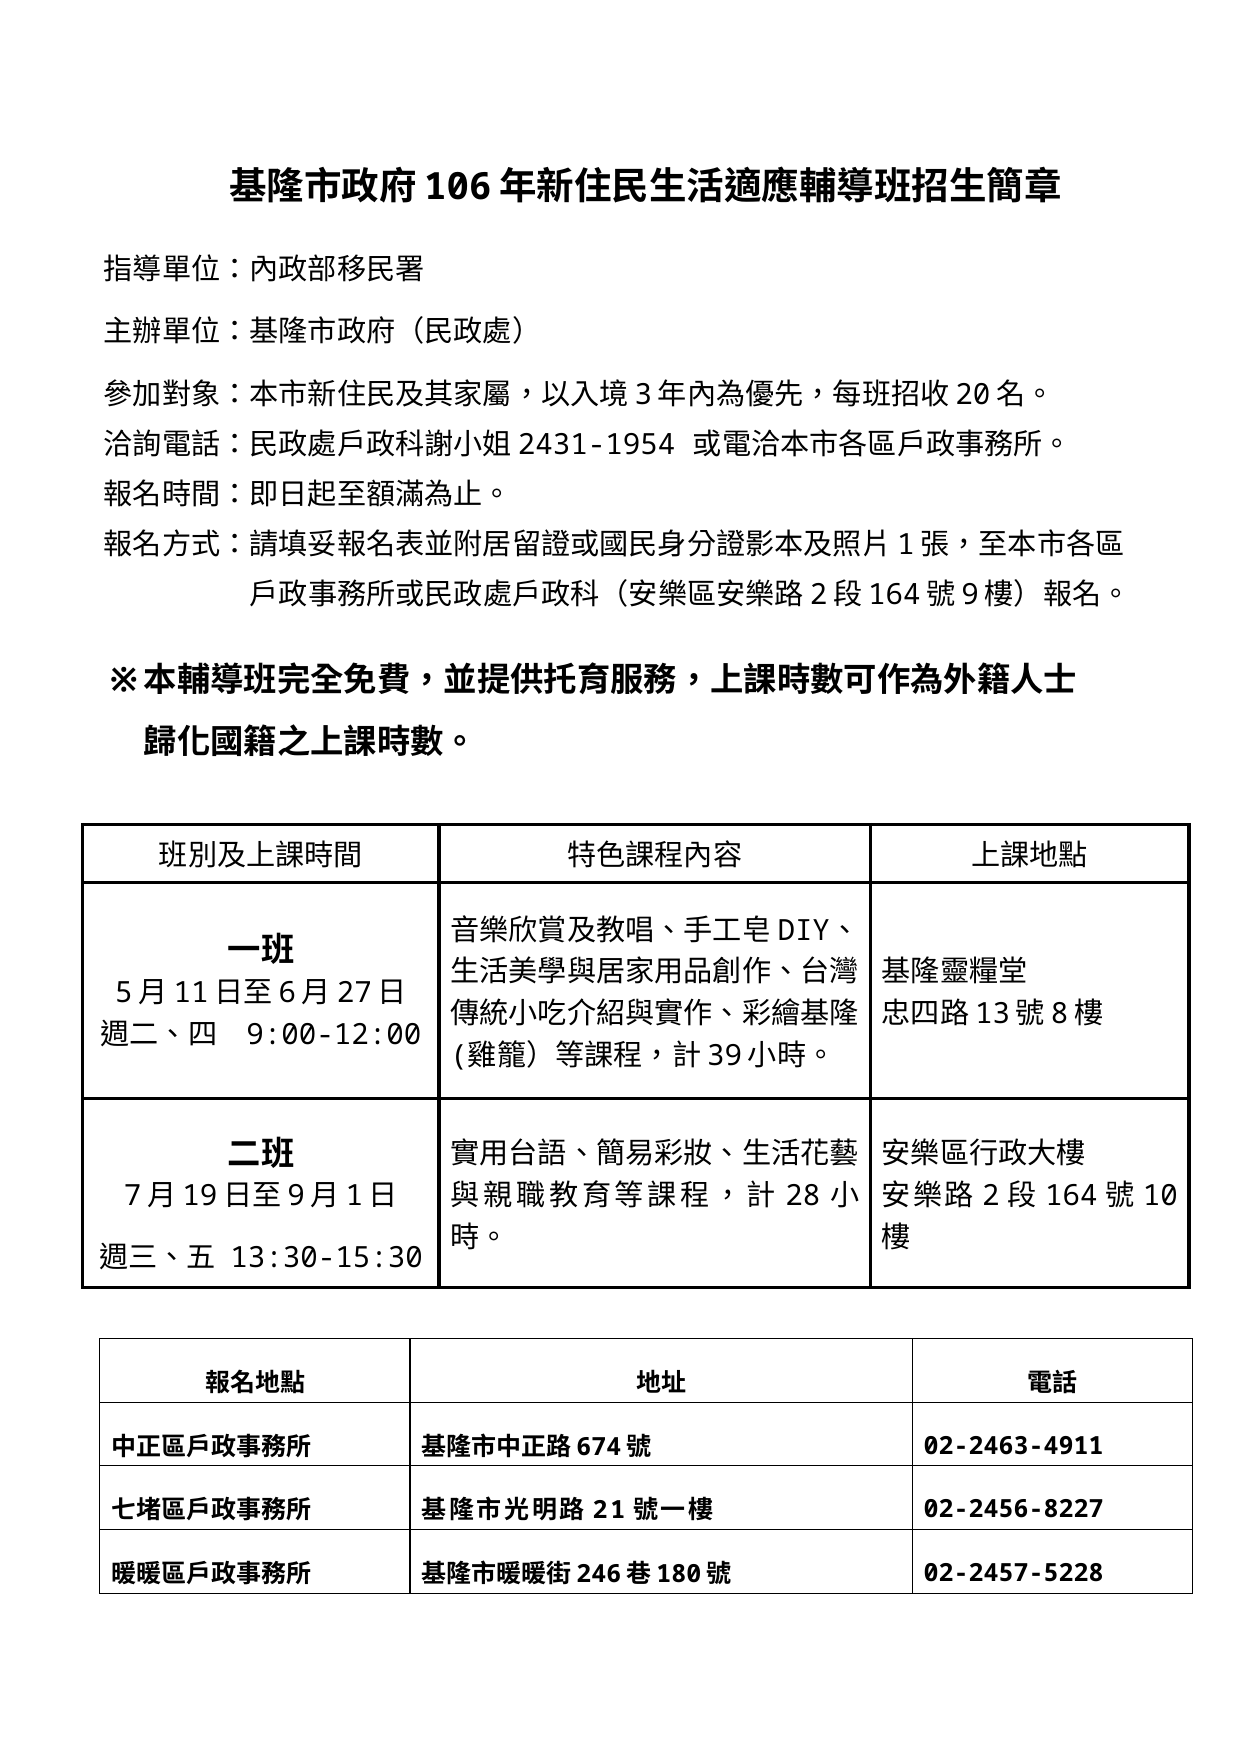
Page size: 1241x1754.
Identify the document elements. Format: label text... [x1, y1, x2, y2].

table_cell 上課地點 [872, 826, 1187, 881]
table_cell 七堵區戶政事務所 [100, 1466, 409, 1529]
text 基隆市政府106年新住民生活適應輔導班招生簡章 [118, 142, 1122, 204]
table_cell 班別及上課時間 [84, 826, 437, 881]
table_cell 暖暖區戶政事務所 [100, 1530, 409, 1592]
table_cell 安樂區行政大樓 安樂路2段164號10樓 [872, 1100, 1187, 1286]
table_cell 洽詢電話：民政處戶政科謝小姐2431-1954 或電洽本市各區戶政事務所。 報名時間：即日起至額滿為止。 報名方式：請填妥報名表並附居留證或國民身分證影本及照片1張，至本市各區 戶政事務所或民政處戶政科（安樂區安樂路2段164號9樓）報名。 ※本輔導班完全免費，並提供托育服務，上課時數可作為外籍人士 歸化國籍之上課時數。 [101, 413, 1240, 823]
table_cell [1191, 881, 1240, 1097]
table_cell 一班 5月11日至6月27日 週二、四 9:00-12:00 [84, 884, 437, 1097]
table_cell [1191, 1097, 1240, 1286]
table_cell 二班 7月19日至9月1日 週三、五 13:30-15:30 [84, 1100, 437, 1286]
table_cell [1191, 823, 1240, 881]
table_cell 基隆市暖暖街246巷180號 [411, 1530, 912, 1592]
table_cell 基隆市光明路21號一樓 [411, 1466, 912, 1529]
table_cell 02-2457-5228 [913, 1530, 1192, 1592]
table_cell 實用台語、簡易彩妝、生活花藝與親職教育等課程，計28小時。 [441, 1100, 869, 1286]
table_header 指導單位：內政部移民署 主辦單位：基隆市政府（民政處） 參加對象：本市新住民及其家屬，以入境3年內為優先，每班招收20名。 [101, 223, 1240, 412]
table_cell [83, 413, 101, 823]
table_cell 02-2456-8227 [913, 1466, 1192, 1529]
table_header 地址 [411, 1339, 912, 1402]
table_cell 音樂欣賞及教唱、手工皂DIY、生活美學與居家用品創作、台灣傳統小吃介紹與實作、彩繪基隆(雞籠）等課程，計39小時。 [441, 884, 869, 1097]
table_cell 02-2463-4911 [913, 1403, 1192, 1465]
table_header [83, 223, 101, 412]
table_cell 基隆市中正路674號 [411, 1403, 912, 1465]
table_cell 特色課程內容 [441, 826, 869, 881]
table_cell 中正區戶政事務所 [100, 1403, 409, 1465]
table_header 報名地點 [100, 1339, 409, 1402]
table_cell 基隆靈糧堂 忠四路13號8樓 [872, 884, 1187, 1097]
table_header 電話 [913, 1339, 1192, 1402]
